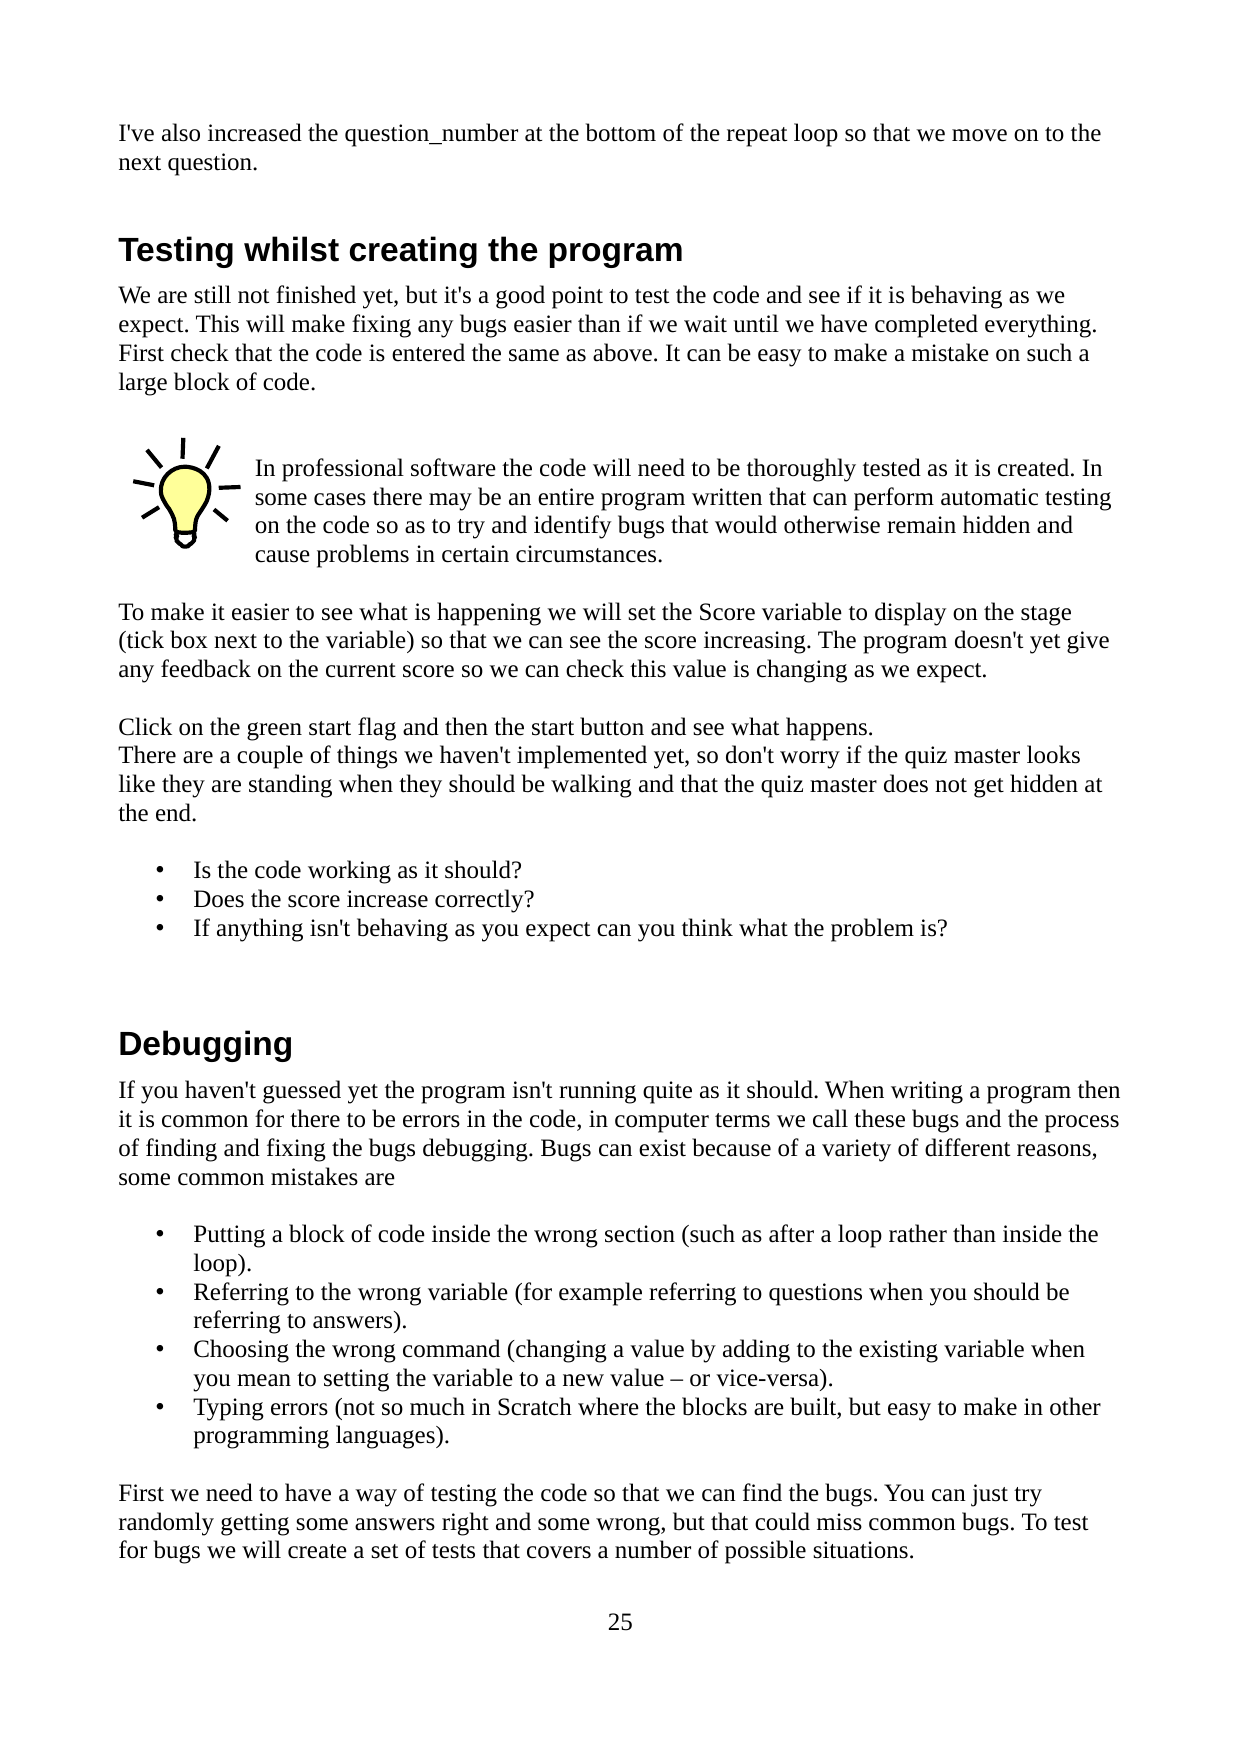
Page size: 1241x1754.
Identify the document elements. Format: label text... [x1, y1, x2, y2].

list Choosing the wrong command (changing a value by adding to the existing variable when you mean to setting the variable to a new value – or vice-versa). [156, 1334, 1122, 1392]
list Putting a block of code inside the wrong section (such as after a loop rather than inside the loop). [156, 1219, 1122, 1277]
list If anything isn't behaving as you expect can you think what the problem is? [156, 913, 1122, 942]
text We are still not finished yet, but it's a good point to test the code and see if it is behaving as we expect. This will make fixing any bugs easier than if we wait until we have completed everything. First check that the code is entered the same as above. It can be easy to make a mistake on such a large block of code. [118, 281, 1122, 396]
list Typing errors (not so much in Scratch where the blocks are built, but easy to make in other programming languages). [156, 1392, 1122, 1449]
list Does the score increase correctly? [156, 884, 1122, 913]
text First we need to have a way of testing the code so that we can find the bugs. You can just try randomly getting some answers right and some wrong, but that could miss common bugs. To test for bugs we will create a set of tests that covers a number of possible situations. [118, 1478, 1122, 1564]
text If you haven't guessed yet the program isn't running quite as it should. When writing a program then it is common for there to be errors in the code, in computer terms we call these bugs and the process of finding and fixing the bugs debugging. Bugs can exist because of a variety of different reasons, some common mistakes are [118, 1075, 1122, 1190]
text There are a couple of things we haven't implemented yet, so don't worry if the quiz master looks like they are standing when they should be walking and that the quiz master does not get hidden at the end. [118, 741, 1122, 827]
text I've also increased the question_number at the bottom of the repeat loop so that we move on to the next question. [118, 118, 1122, 176]
subtitle Debugging [118, 1024, 1122, 1063]
list Referring to the wrong variable (for example referring to questions when you should be referring to answers). [156, 1277, 1122, 1334]
text In professional software the code will need to be thoroughly tested as it is created. In some cases there may be an entire program written that can perform automatic testing on the code so as to try and identify bugs that would otherwise remain hidden and cause problems in certain circumstances. [118, 453, 1122, 568]
list Is the code working as it should? [156, 856, 1122, 884]
subtitle Testing whilst creating the program [118, 229, 1122, 268]
text To make it easier to see what is happening we will set the Score variable to display on the stage (tick box next to the variable) so that we can see the score increasing. The program doesn't yet give any feedback on the current score so we can check this value is changing as we expect. [118, 597, 1122, 683]
text Click on the green start flag and then the start button and see what happens. [118, 712, 1122, 741]
